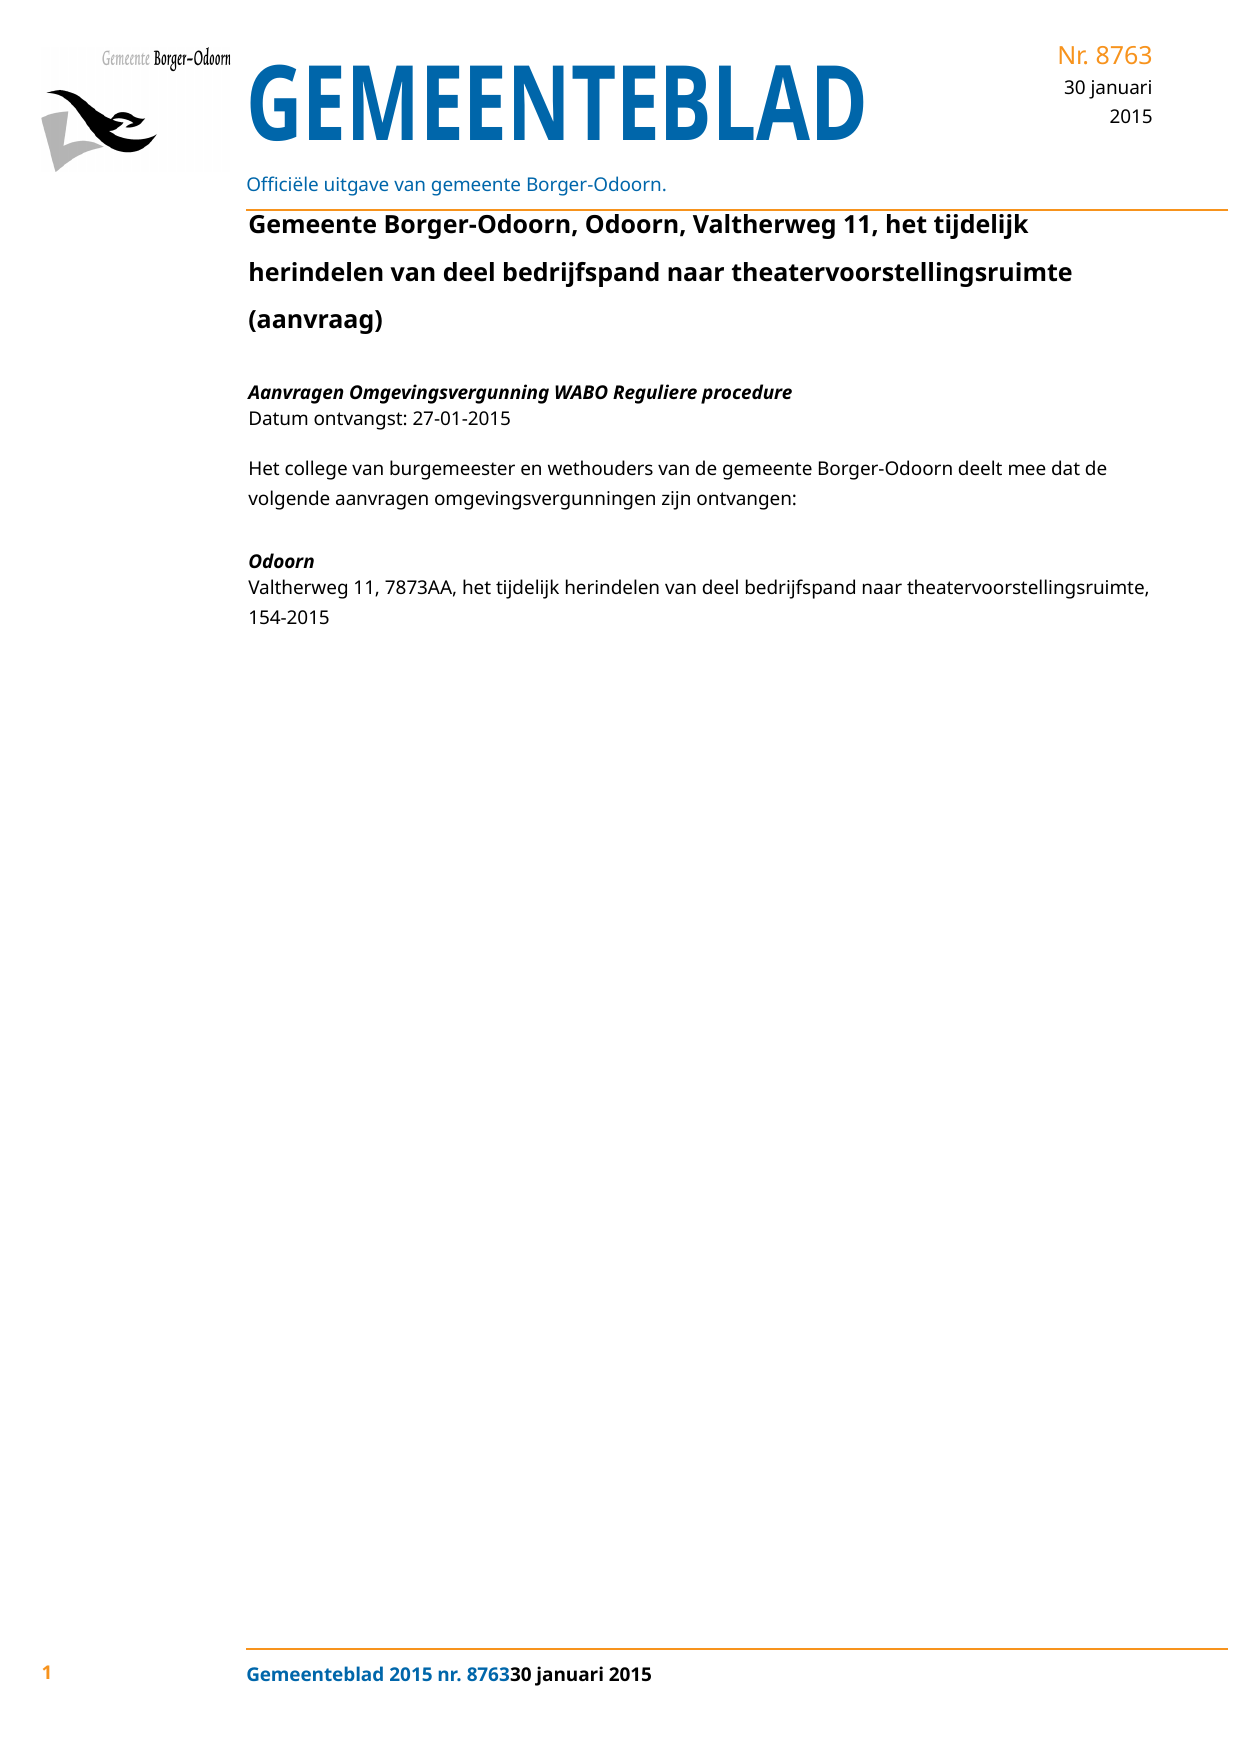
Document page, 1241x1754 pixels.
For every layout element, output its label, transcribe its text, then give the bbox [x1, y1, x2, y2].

text Het college van burgemeester en wethouders van de gemeente Borger-Odoorn deelt mee dat de volgende aanvragen omgevingsvergunningen zijn ontvangen: [248, 455, 1152, 511]
text Datum ontvangst: 27-01-2015 [248, 405, 1152, 431]
text Valtherweg 11, 7873AA, het tijdelijk herindelen van deel bedrijfspand naar theatervoorstellingsruimte, 154-2015 [248, 574, 1152, 630]
text Aanvragen Omgevingsvergunning WABO Reguliere procedure [248, 379, 1152, 405]
text Gemeente Borger-Odoorn, Odoorn, Valtherweg 11, het tijdelijk herindelen van deel bedrijfspand naar theatervoorstellingsruimte (aanvraag) [248, 211, 1152, 336]
picture [41, 47, 231, 172]
text Odoorn [248, 549, 1152, 574]
